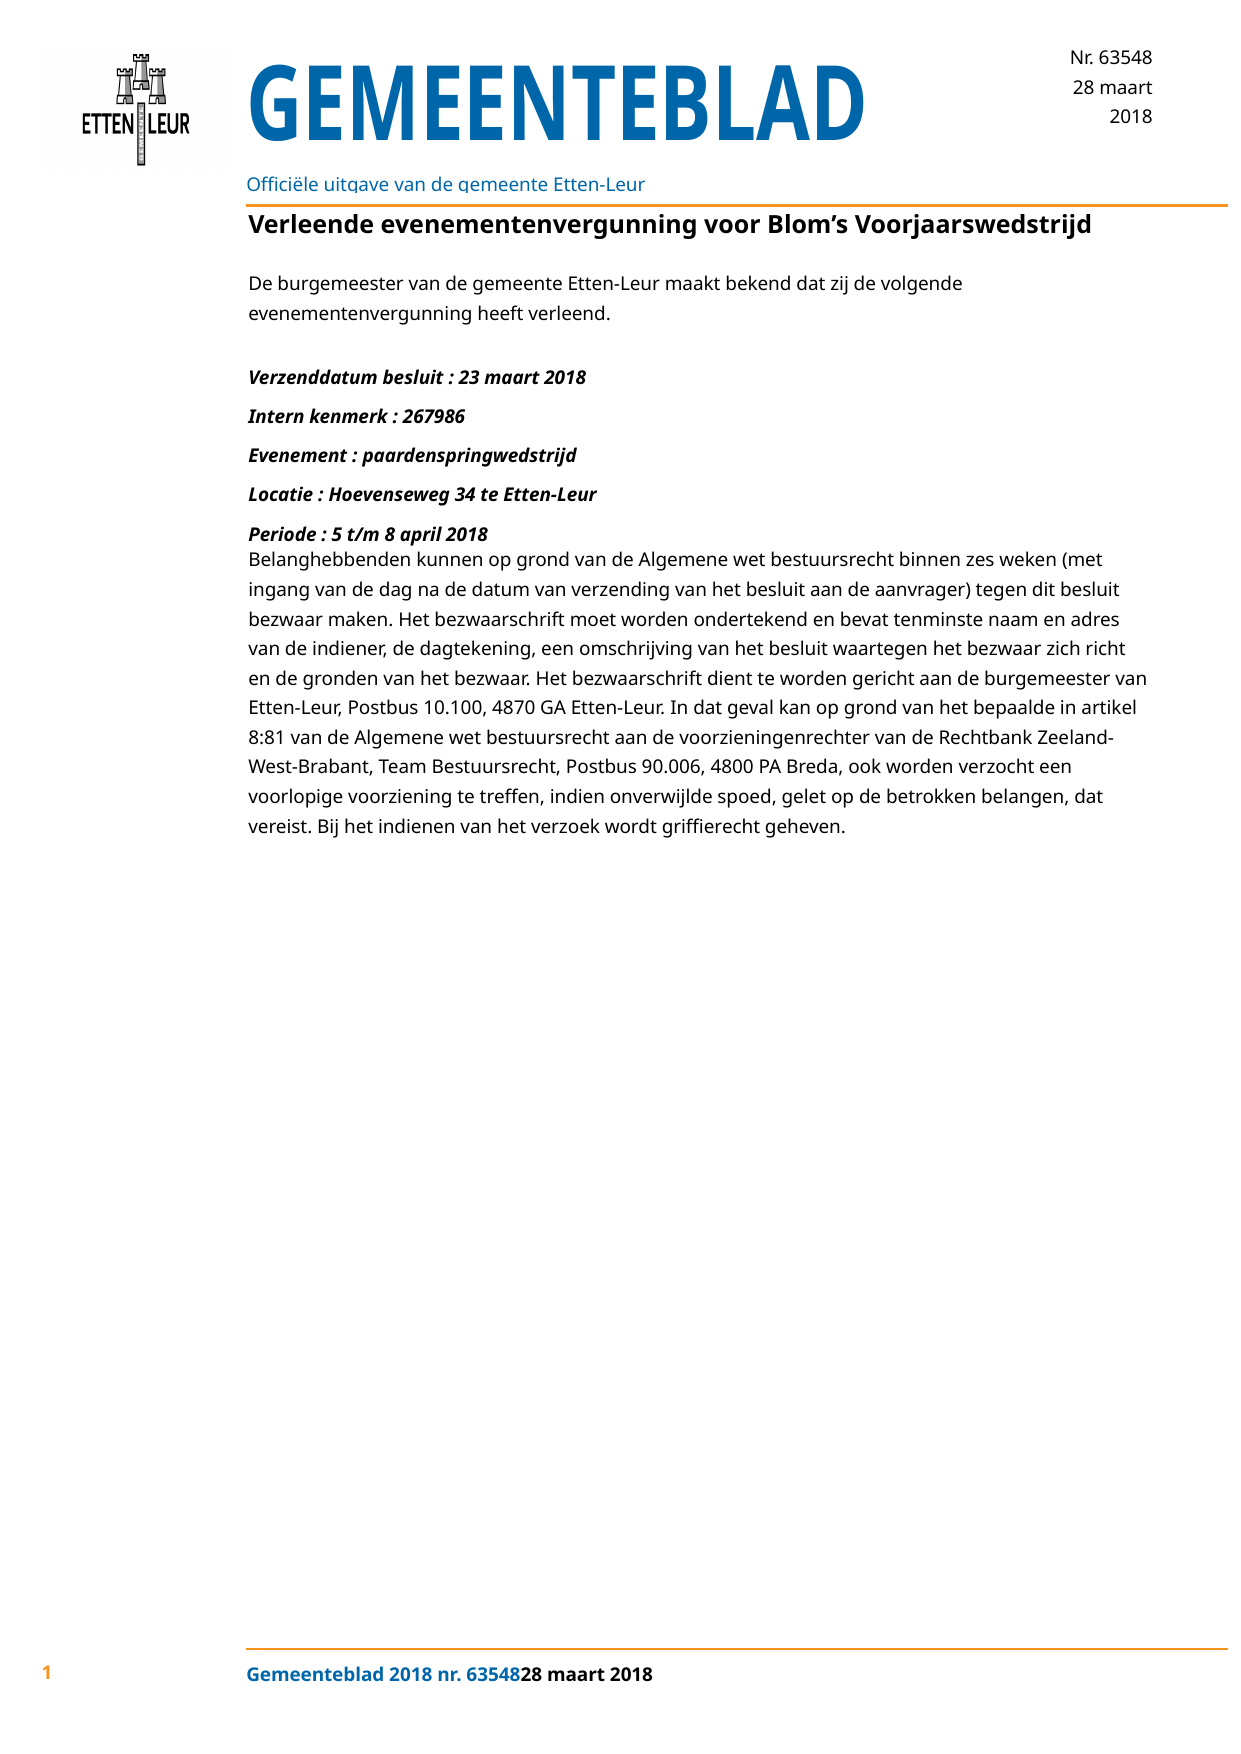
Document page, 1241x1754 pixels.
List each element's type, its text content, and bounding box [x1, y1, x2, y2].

text Locatie : Hoevenseweg 34 te Etten-Leur [248, 482, 1152, 507]
text Periode : 5 t/m 8 april 2018 [248, 521, 1152, 547]
text De burgemeester van de gemeente Etten-Leur maakt bekend dat zij de volgende evenementenvergunning heeft verleend. [248, 270, 1152, 326]
picture [41, 47, 231, 172]
text Evenement : paardenspringwedstrijd [248, 442, 1152, 468]
text Verzenddatum besluit : 23 maart 2018 [248, 364, 1152, 389]
text Belanghebbenden kunnen op grond van de Algemene wet bestuursrecht binnen zes weken (met ingang van de dag na de datum van verzending van het besluit aan de aanvrager) tegen dit besluit bezwaar maken. Het bezwaarschrift moet worden ondertekend en bevat tenminste naam en adres van de indiener, de dagtekening, een omschrijving van het besluit waartegen het bezwaar zich richt en de gronden van het bezwaar. Het bezwaarschrift dient te worden gericht aan de burgemeester van Etten-Leur, Postbus 10.100, 4870 GA Etten-Leur. In dat geval kan op grond van het bepaalde in artikel 8:81 van de Algemene wet bestuursrecht aan de voorzieningenrechter van de Rechtbank Zeeland-West-Brabant, Team Bestuursrecht, Postbus 90.006, 4800 PA Breda, ook worden verzocht een voorlopige voorziening te treffen, indien onverwijlde spoed, gelet op de betrokken belangen, dat vereist. Bij het indienen van het verzoek wordt griffierecht geheven. [248, 547, 1152, 839]
text Verleende evenementenvergunning voor Blom’s Voorjaarswedstrijd [248, 207, 1152, 241]
text Intern kenmerk : 267986 [248, 403, 1152, 429]
